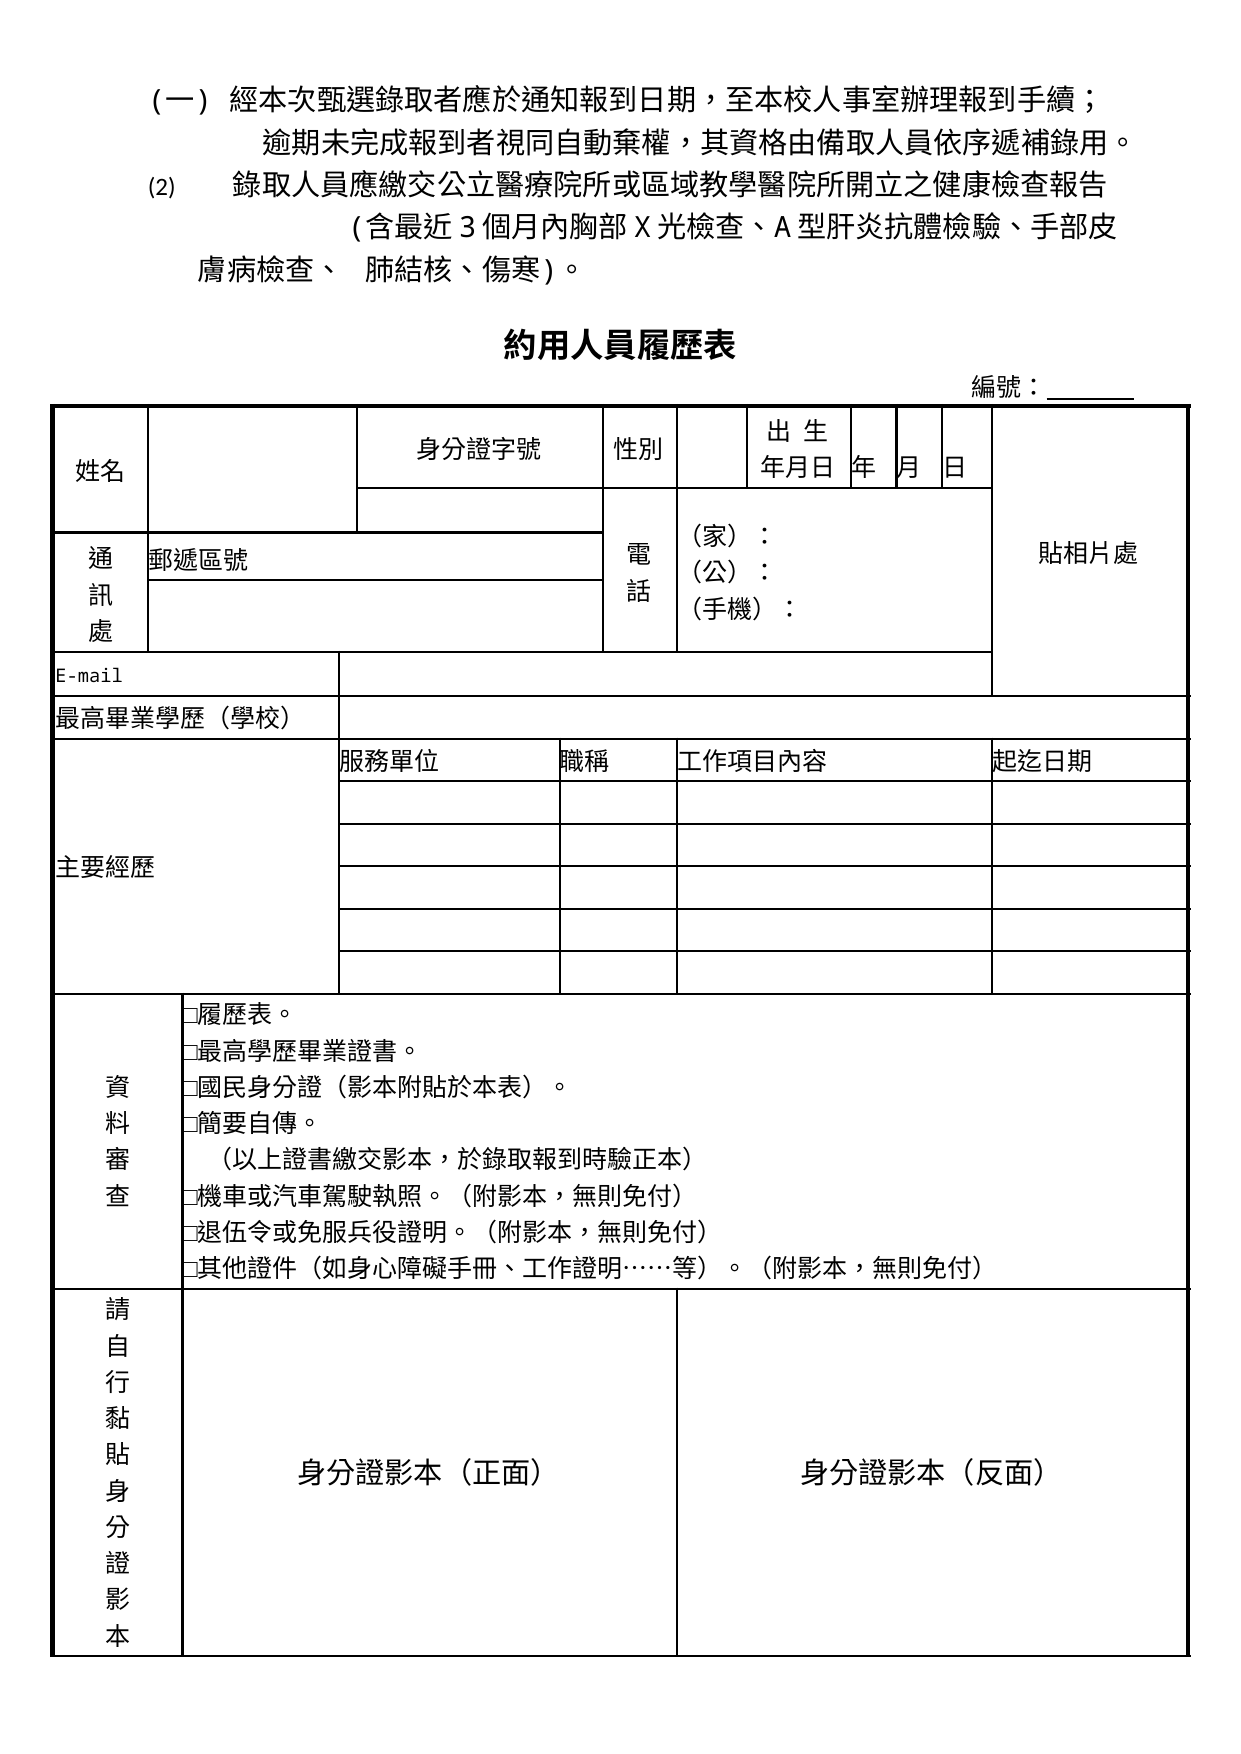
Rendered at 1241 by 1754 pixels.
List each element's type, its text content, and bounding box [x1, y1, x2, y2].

table_header 姓名 [55, 408, 147, 531]
table_cell 起迄日期 [993, 740, 1186, 780]
table_cell [678, 782, 991, 823]
table_cell [561, 910, 676, 950]
table_header [678, 408, 746, 487]
text 約用人員履歷表 [106, 319, 1134, 367]
table_cell [340, 910, 559, 950]
table_cell [993, 782, 1186, 823]
table_cell 工作項目內容 [678, 740, 991, 780]
table_cell [340, 782, 559, 823]
table_cell [340, 653, 991, 695]
table_cell [561, 782, 676, 823]
table_cell [340, 825, 559, 865]
table_cell 身分證影本（正面） [184, 1290, 676, 1655]
text (一) 經本次甄選錄取者應於通知報到日期，至本校人事室辦理報到手續； 逾期未完成報到者視同自動棄權，其資格由備取人員依序遞補錄用。 [148, 77, 1134, 162]
table_cell [678, 910, 991, 950]
table_cell 請 自 行 黏 貼 身 分 證 影 本 [55, 1290, 181, 1655]
table_cell （家）： （公）： （手機）： [678, 489, 991, 651]
table_cell [993, 910, 1186, 950]
table_cell E-mail [55, 653, 338, 695]
table_cell 服務單位 [340, 740, 559, 780]
table_header 性別 [604, 408, 676, 487]
table_cell [678, 952, 991, 993]
table_cell [561, 867, 676, 908]
table_cell [678, 825, 991, 865]
table_cell 主要經歷 [55, 740, 338, 993]
table_cell [149, 581, 602, 651]
table_cell [678, 867, 991, 908]
table_cell [561, 825, 676, 865]
table_cell 通 訊 處 [55, 534, 147, 651]
table_cell [561, 952, 676, 993]
table_header [149, 408, 356, 531]
table_cell [340, 952, 559, 993]
table_cell 最高畢業學歷（學校） [55, 697, 338, 738]
table_cell 郵遞區號 [149, 534, 602, 579]
table_cell [993, 867, 1186, 908]
table_header 貼相片處 [993, 408, 1186, 695]
table_cell [340, 697, 1186, 738]
table_cell 資 料 審 查 [55, 995, 181, 1288]
table_cell [340, 867, 559, 908]
table_header 出 生 年月日 [748, 408, 850, 487]
table_cell 職稱 [561, 740, 676, 780]
table_header 月 [898, 408, 941, 487]
table_header 身分證字號 [358, 408, 602, 487]
table_header 日 [943, 408, 991, 487]
table_cell [358, 489, 602, 531]
table_cell 電話 [604, 489, 676, 651]
table_cell 身分證影本（反面） [678, 1290, 1186, 1655]
text 編號： [106, 367, 1134, 404]
list 錄取人員應繳交公立醫療院所或區域教學醫院所開立之健康檢查報告 (含最近3個月內胸部X光檢查、A型肝炎抗體檢驗、手部皮膚病檢查、 肺結核、傷寒)。 [148, 162, 1134, 289]
table_cell □履歷表。 □最高學歷畢業證書。 □國民身分證（影本附貼於本表）。 □簡要自傳。 （以上證書繳交影本，於錄取報到時驗正本） □機車或汽車駕駛執照。（附影本，無則免付） □退伍令或免服兵役證明。（附影本，無則免付） □其他證件（如身心障礙手冊、工作證明……等）。（附影本，無則免付） [184, 995, 1186, 1288]
table_cell [993, 952, 1186, 993]
table_header 年 [852, 408, 895, 487]
table_cell [993, 825, 1186, 865]
